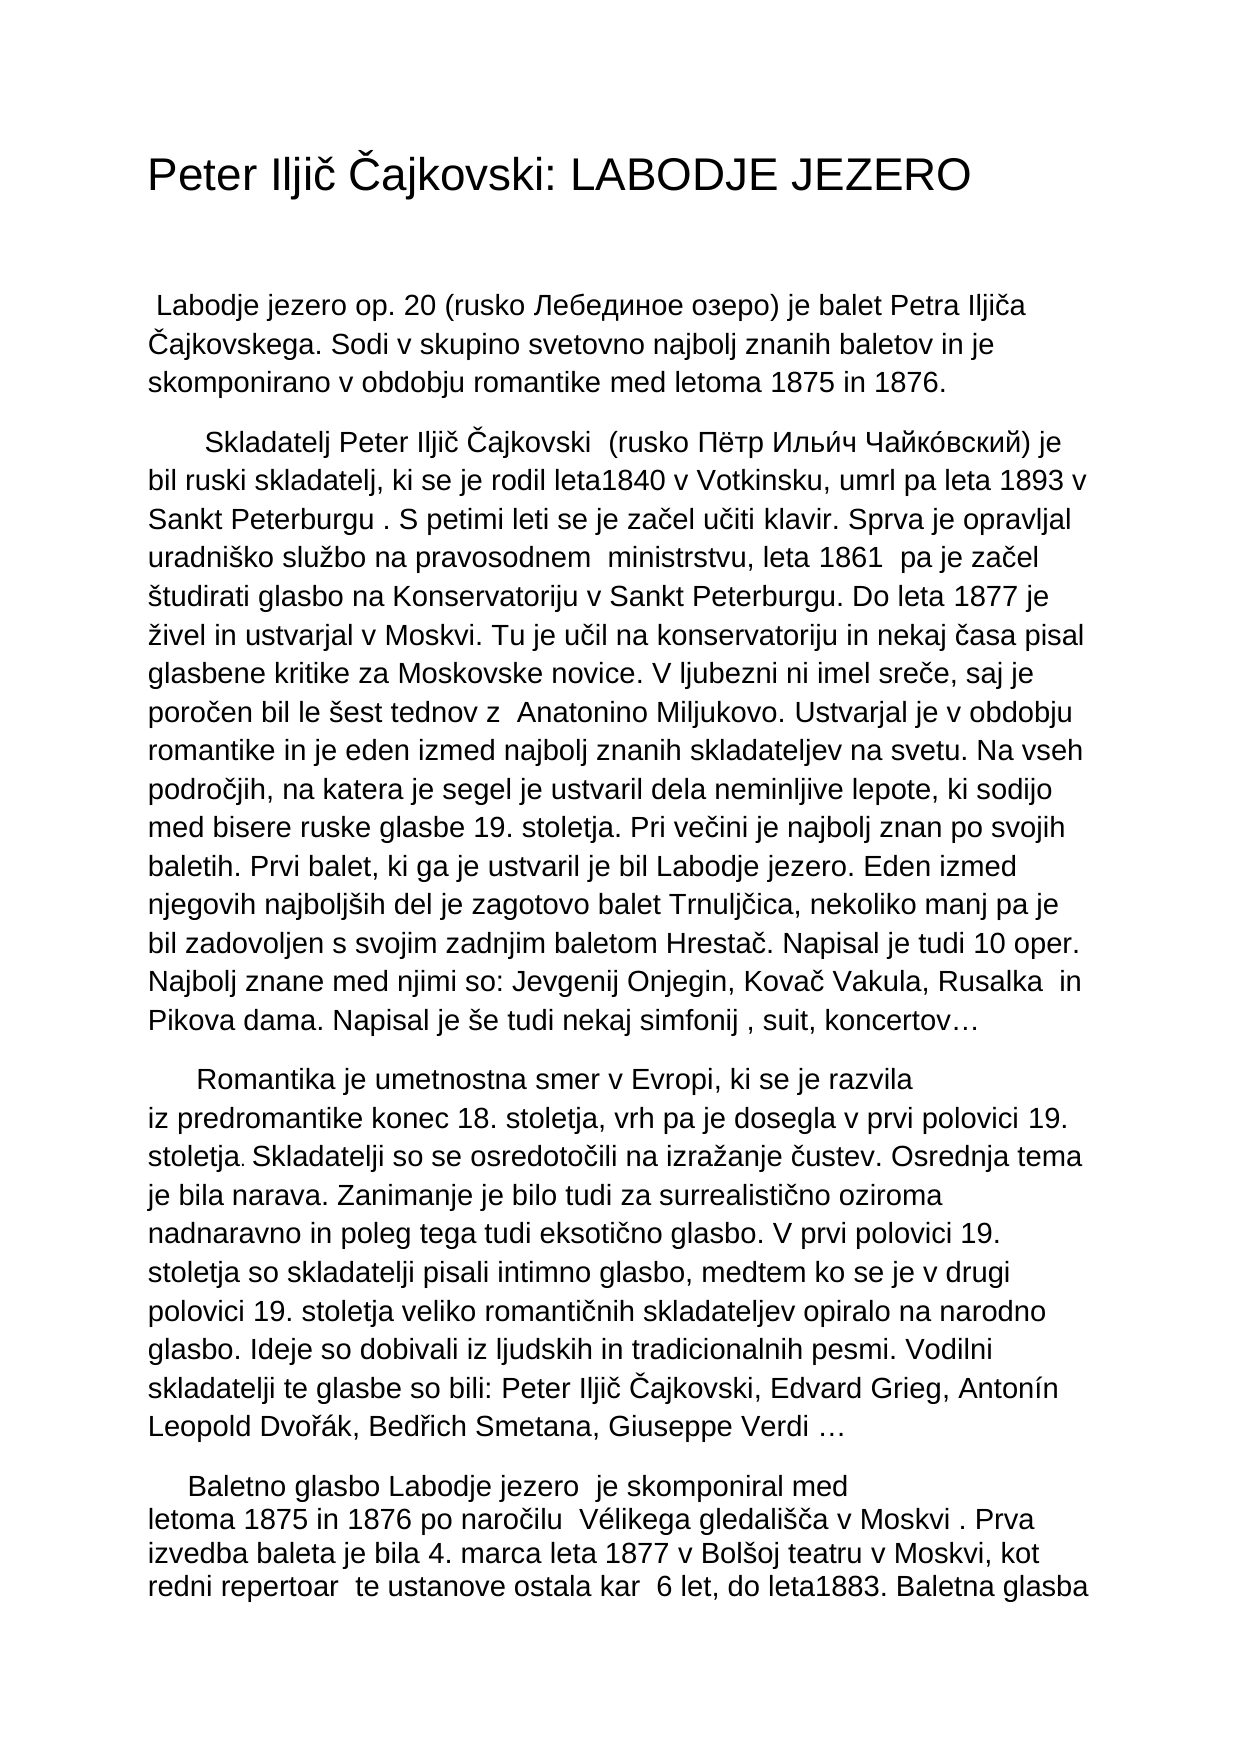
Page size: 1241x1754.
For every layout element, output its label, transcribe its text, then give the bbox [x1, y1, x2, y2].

text Baletno glasbo Labodje jezero je skomponiral med letoma 1875 in 1876 po naročilu Vélikega gledališča v Moskvi . Prva izvedba baleta je bila 4. marca leta 1877 v Bolšoj teatru v Moskvi, kot redni repertoar te ustanove ostala kar 6 let, do leta1883. Baletna glasba [148, 1468, 1093, 1603]
text Romantika je umetnostna smer v Evropi, ki se je razvila iz predromantike konec 18. stoletja, vrh pa je dosegla v prvi polovici 19. stoletja. Skladatelji so se osredotočili na izražanje čustev. Osrednja tema je bila narava. Zanimanje je bilo tudi za surrealistično oziroma nadnaravno in poleg tega tudi eksotično glasbo. V prvi polovici 19. stoletja so skladatelji pisali intimno glasbo, medtem ko se je v drugi polovici 19. stoletja veliko romantičnih skladateljev opiralo na narodno glasbo. Ideje so dobivali iz ljudskih in tradicionalnih pesmi. Vodilni skladatelji te glasbe so bili: Peter Iljič Čajkovski, Edvard Grieg, Antonín Leopold Dvořák, Bedřich Smetana, Giuseppe Verdi … [148, 1062, 1093, 1443]
text Skladatelj Peter Iljič Čajkovski (rusko Пётр Ильи́ч Чайко́вский) je bil ruski skladatelj, ki se je rodil leta1840 v Votkinsku, umrl pa leta 1893 v Sankt Peterburgu . S petimi leti se je začel učiti klavir. Sprva je opravljal uradniško službo na pravosodnem ministrstvu, leta 1861 pa je začel študirati glasbo na Konservatoriju v Sankt Peterburgu. Do leta 1877 je živel in ustvarjal v Moskvi. Tu je učil na konservatoriju in nekaj časa pisal glasbene kritike za Moskovske novice. V ljubezni ni imel sreče, saj je poročen bil le šest tednov z Anatonino Miljukovo. Ustvarjal je v obdobju romantike in je eden izmed najbolj znanih skladateljev na svetu. Na vseh področjih, na katera je segel je ustvaril dela neminljive lepote, ki sodijo med bisere ruske glasbe 19. stoletja. Pri večini je najbolj znan po svojih baletih. Prvi balet, ki ga je ustvaril je bil Labodje jezero. Eden izmed njegovih najboljših del je zagotovo balet Trnuljčica, nekoliko manj pa je bil zadovoljen s svojim zadnjim baletom Hrestač. Napisal je tudi 10 oper. Najbolj znane med njimi so: Jevgenij Onjegin, Kovač Vakula, Rusalka in Pikova dama. Napisal je še tudi nekaj simfonij , suit, koncertov… [148, 425, 1093, 1036]
text Peter Iljič Čajkovski: LABODJE JEZERO [148, 148, 1093, 200]
text Labodje jezero op. 20 (rusko Лебединое озеро) je balet Petra Iljiča Čajkovskega. Sodi v skupino svetovno najbolj znanih baletov in je skomponirano v obdobju romantike med letoma 1875 in 1876. [148, 288, 1093, 399]
